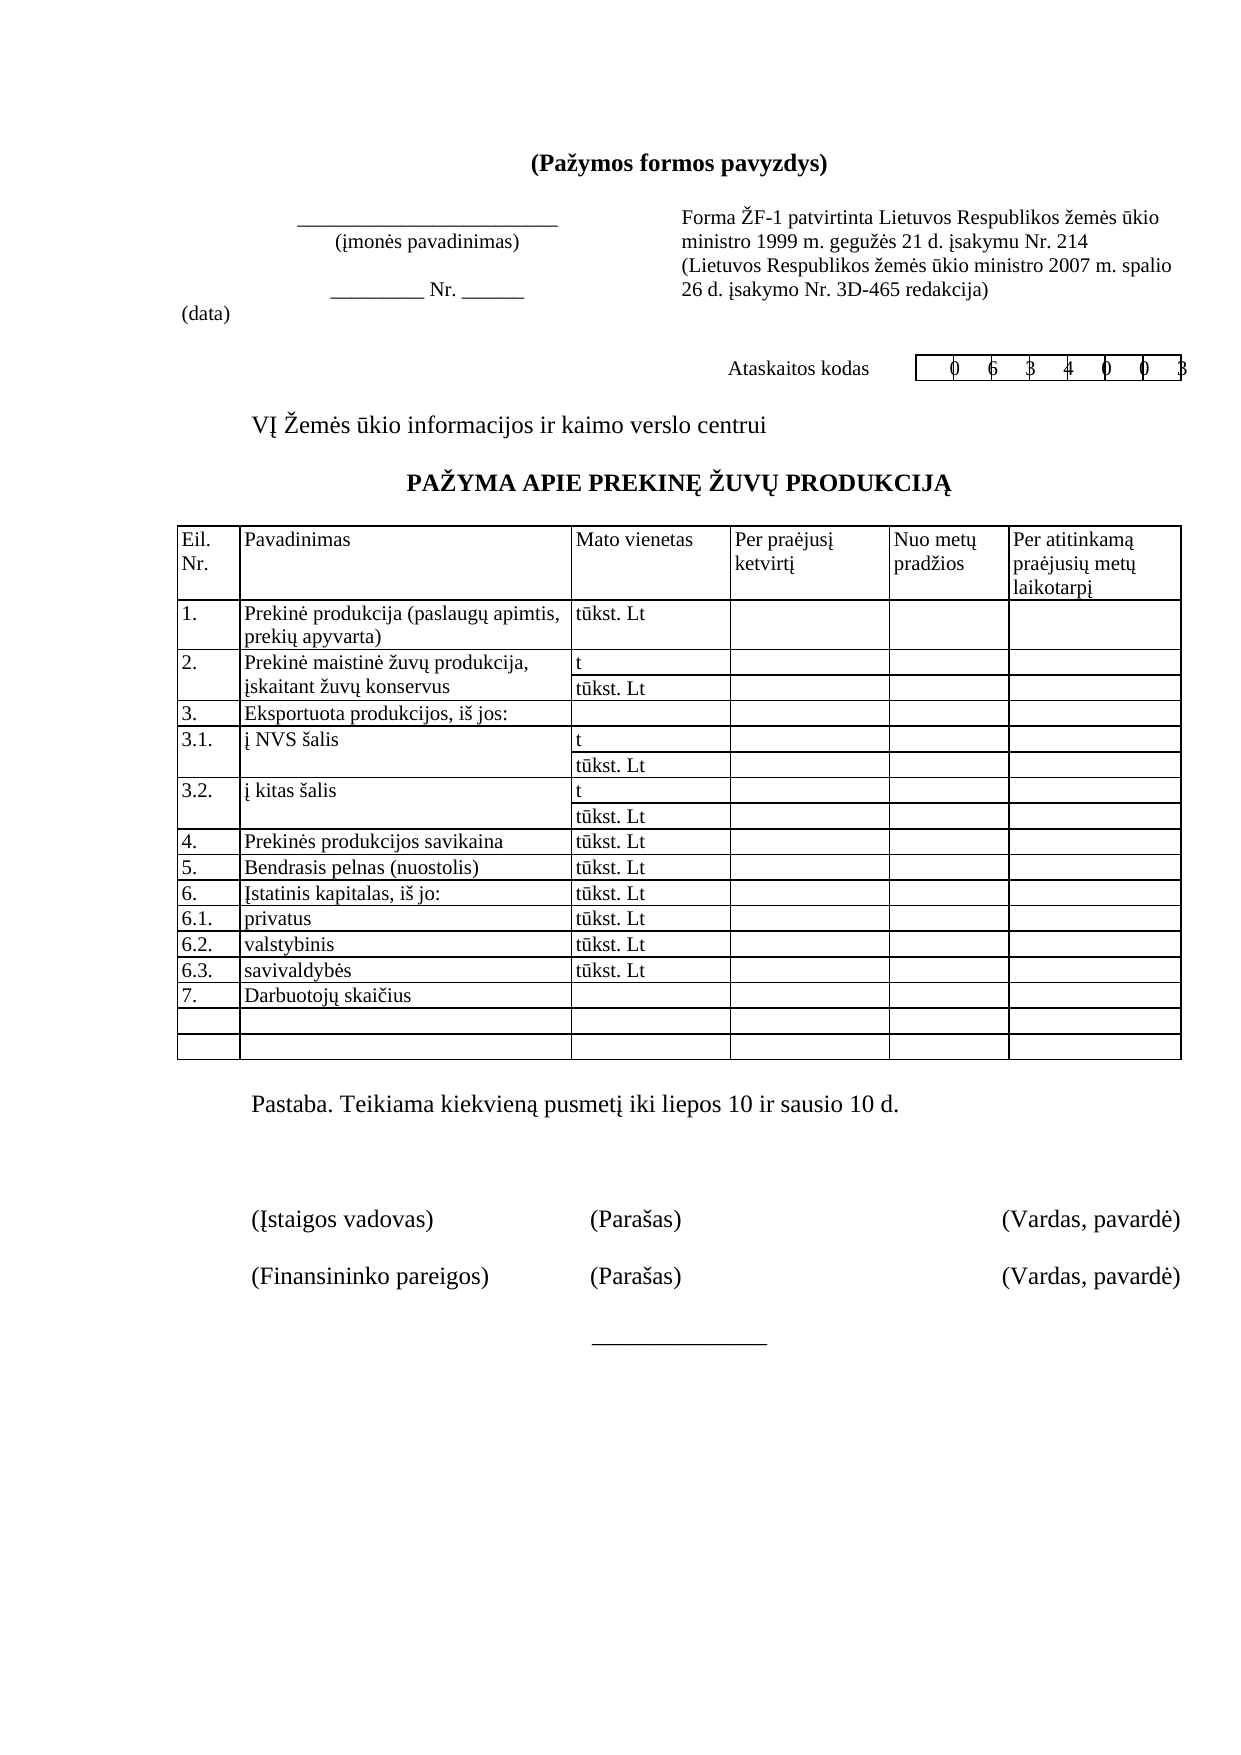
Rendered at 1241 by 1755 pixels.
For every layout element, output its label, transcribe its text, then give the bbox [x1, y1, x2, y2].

table_cell [890, 676, 894, 700]
table_header 0 [949, 356, 953, 380]
table_cell [572, 701, 576, 725]
table_header Nuo metų pradžios [890, 527, 1008, 599]
table_cell [890, 727, 894, 751]
table_cell [890, 881, 894, 905]
table_cell [726, 983, 730, 1007]
table_cell [890, 932, 894, 956]
table_header Eil. Nr. [178, 527, 239, 599]
table_cell 1. [178, 601, 239, 648]
table_cell t [726, 778, 730, 802]
table_cell [890, 804, 894, 828]
table_cell [890, 601, 1008, 648]
table_header 6 [987, 356, 991, 380]
table_cell [885, 830, 889, 853]
table_cell t [726, 650, 730, 674]
table_header Pavadinimas [241, 527, 571, 599]
table_cell t [572, 778, 576, 802]
table_cell į kitas šalis [241, 778, 571, 828]
table_cell [890, 778, 894, 802]
table_cell [1004, 983, 1008, 1007]
table_cell [890, 855, 894, 879]
table_header Ataskaitos kodas [177, 354, 915, 380]
table_cell [1004, 753, 1008, 777]
table_cell [885, 855, 889, 879]
table_cell [1004, 727, 1008, 751]
table_cell [572, 1009, 576, 1033]
table_cell t [572, 650, 576, 674]
table_cell [1004, 855, 1008, 879]
table_cell [885, 676, 889, 700]
table_cell [1004, 804, 1008, 828]
table_cell [885, 932, 889, 956]
table_cell [1004, 881, 1008, 905]
text ______________ [177, 1319, 1181, 1348]
table_cell Prekinė maistinė žuvų produkcija, įskaitant žuvų konservus [241, 650, 571, 700]
table_header 3 [1025, 356, 1029, 380]
table_cell [885, 778, 889, 802]
table_cell [567, 1009, 571, 1033]
table_header Per praėjusį ketvirtį [731, 527, 889, 599]
table_cell [885, 1035, 889, 1058]
table_cell [885, 804, 889, 828]
table_cell [890, 1009, 894, 1033]
table_cell tūkst. Lt [572, 601, 730, 648]
table_header Mato vienetas [572, 527, 730, 599]
table_cell [1004, 830, 1008, 853]
text VĮ Žemės ūkio informacijos ir kaimo verslo centrui [177, 410, 1181, 439]
table_cell [1004, 676, 1008, 700]
table_cell [890, 753, 894, 777]
table_cell į NVS šalis [241, 727, 571, 777]
table_cell [890, 906, 894, 930]
table_cell [890, 983, 894, 1007]
table_cell [1004, 958, 1008, 982]
table_cell [731, 601, 889, 648]
table_cell [726, 1009, 730, 1033]
table_cell [890, 830, 894, 853]
table_cell [1004, 701, 1008, 725]
text PAŽYMA APIE PREKINĘ ŽUVŲ PRODUKCIJĄ [177, 468, 1181, 496]
table_cell 3.2. [178, 778, 239, 828]
table_cell [885, 753, 889, 777]
table_cell [1004, 778, 1008, 802]
table_cell [1010, 601, 1180, 648]
table_cell [1004, 650, 1008, 674]
table_cell [885, 727, 889, 751]
table_cell [885, 1009, 889, 1033]
table_cell [885, 701, 889, 725]
table_cell [567, 1035, 571, 1058]
table_cell [1004, 932, 1008, 956]
table_cell t [572, 727, 576, 751]
text (Įstaigos vadovas) (Parašas) (Vardas, pavardė) [177, 1204, 1181, 1233]
table_cell [572, 983, 576, 1007]
table_cell [1004, 1009, 1008, 1033]
table_cell [885, 650, 889, 674]
table_cell [890, 1035, 894, 1058]
table_cell t [726, 727, 730, 751]
text (Finansininko pareigos) (Parašas) (Vardas, pavardė) [177, 1261, 1181, 1290]
table_cell [890, 958, 894, 982]
table_cell [885, 906, 889, 930]
table_cell [890, 701, 894, 725]
table_cell 3.1. [178, 727, 239, 777]
table_cell [572, 1035, 576, 1058]
table_header 4 [1063, 356, 1067, 371]
table_cell [885, 881, 889, 905]
table_cell [1004, 1035, 1008, 1058]
table_cell [885, 983, 889, 1007]
table_cell [1004, 906, 1008, 930]
table_cell [885, 958, 889, 982]
table_cell [726, 1035, 730, 1058]
table_header 6 [954, 356, 958, 374]
text Pastaba. Teikiama kiekvieną pusmetį iki liepos 10 ir sausio 10 d. [177, 1089, 1181, 1118]
table_header Forma ŽF-1 patvirtinta Lietuvos Respublikos žemės ūkio ministro 1999 m. gegužės 21 d. įsakymu Nr. 214 (Lietuvos Respublikos žemės ūkio ministro 2007 m. spalio 26 d. įsakymo Nr. 3D-465 redakcija) [677, 205, 1181, 325]
table_cell 2. [178, 650, 239, 700]
table_cell [890, 650, 894, 674]
table_cell [726, 701, 730, 725]
text (Pažymos formos pavyzdys) [177, 148, 1181, 176]
